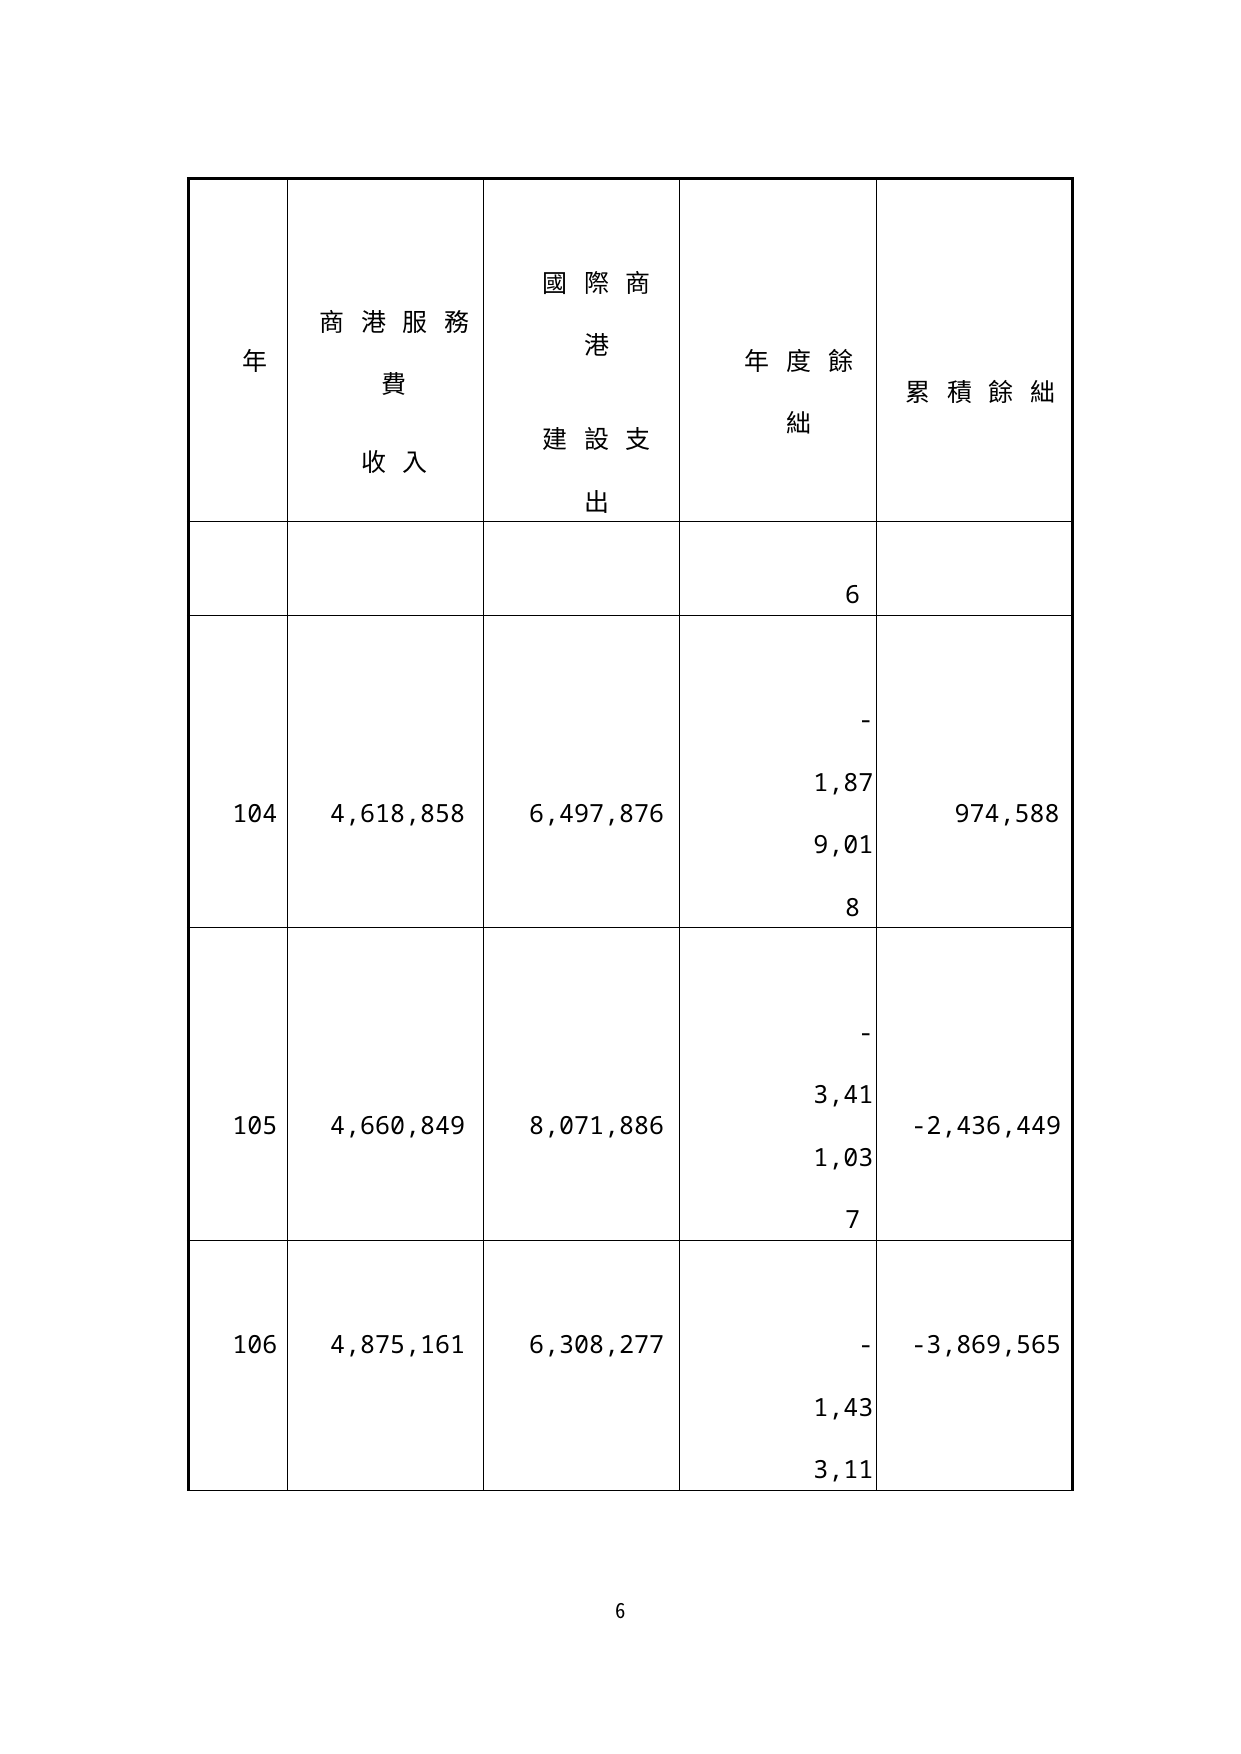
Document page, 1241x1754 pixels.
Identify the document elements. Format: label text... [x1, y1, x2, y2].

table_cell 974,588 [877, 616, 1071, 927]
table_cell 6,308,277 [484, 1241, 679, 1490]
table_cell -3,869,565 [877, 1241, 1071, 1490]
table_cell -3,411,037 [680, 928, 876, 1240]
table_cell -2,436,449 [877, 928, 1071, 1240]
table_cell 105 [190, 928, 287, 1240]
table_cell -1,879,018 [680, 616, 876, 927]
table_header 年度 [190, 180, 287, 521]
table_header 年度餘絀 [680, 180, 876, 521]
table_cell 6 [680, 522, 876, 615]
table_cell [484, 522, 679, 615]
table_cell 106 [190, 1241, 287, 1490]
table_cell 4,875,161 [288, 1241, 483, 1490]
table_cell 4,660,849 [288, 928, 483, 1240]
table_cell 104 [190, 616, 287, 927]
table_cell 4,618,858 [288, 616, 483, 927]
table_cell [877, 522, 1071, 615]
table_header 國際商港 建設支出 [484, 180, 679, 521]
table_cell [190, 522, 287, 615]
table_cell [288, 522, 483, 615]
table_cell 8,071,886 [484, 928, 679, 1240]
table_cell 6,497,876 [484, 616, 679, 927]
table_header 商港服務費 收入 [288, 180, 483, 521]
table_header 累積餘絀 [877, 180, 1071, 521]
table_cell -1,433,11 [680, 1241, 876, 1490]
